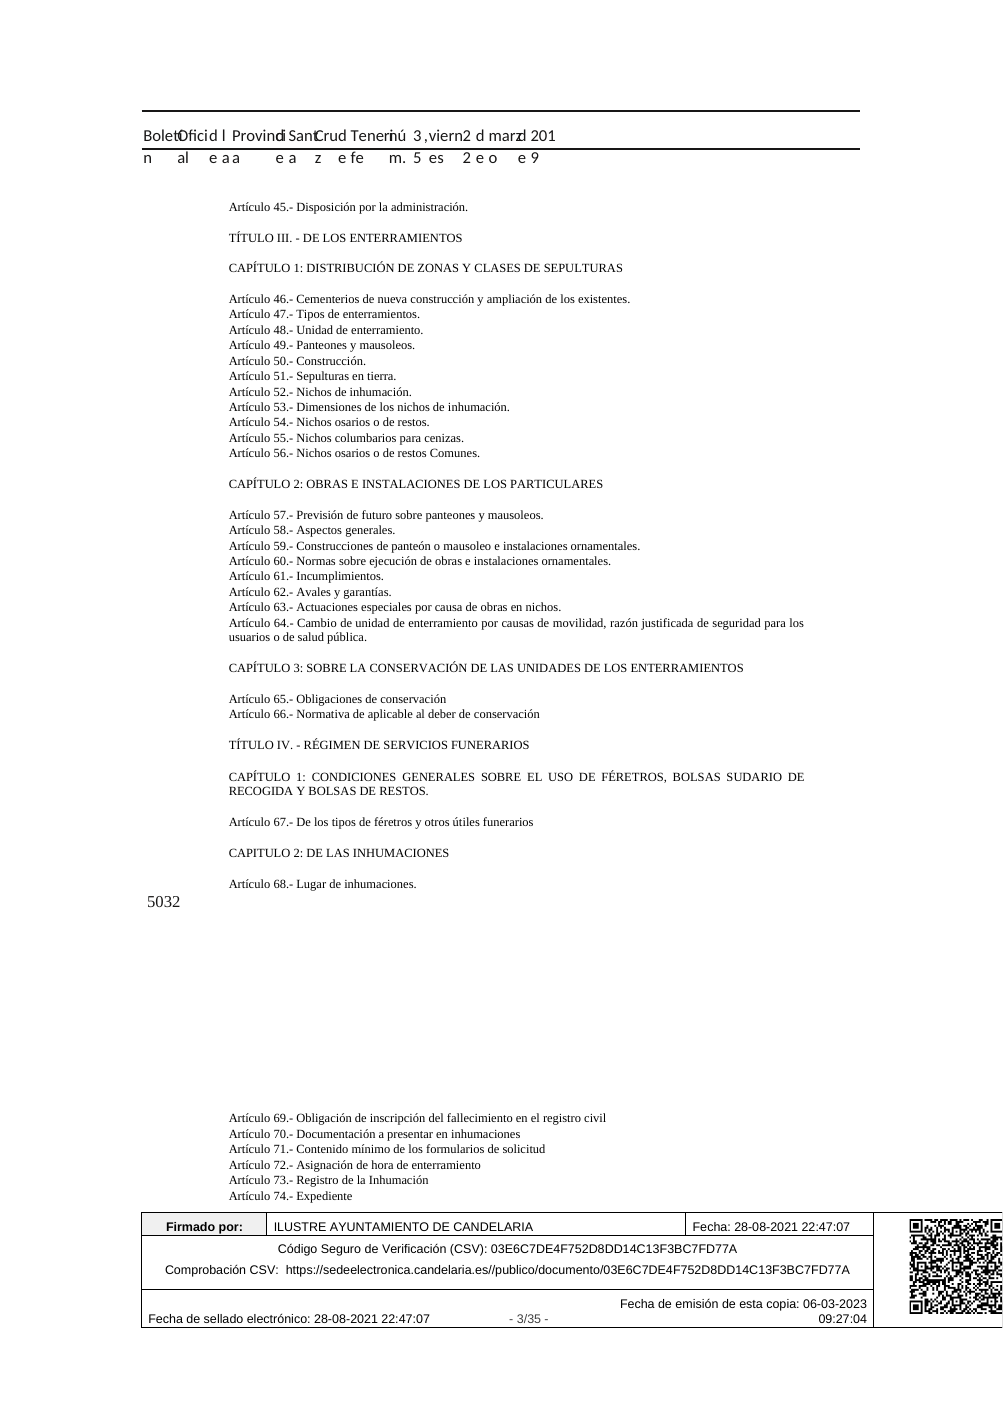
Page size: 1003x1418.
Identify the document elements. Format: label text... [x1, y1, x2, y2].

text CAPÍTULO 1: CONDICIONES GENERALES SOBRE EL USO DE FÉRETROS, BOLSAS SUDARIO DE RECOGIDA Y BOLSAS DE RESTOS. [228, 769, 805, 798]
text Artículo 72.- Asignación de hora de enterramiento [228, 1157, 805, 1172]
text Artículo 60.- Normas sobre ejecución de obras e instalaciones ornamentales. [228, 554, 805, 568]
text Artículo 67.- De los tipos de féretros y otros útiles funerarios [228, 815, 805, 829]
text Artículo 66.- Normativa de aplicable al deber de conservación [228, 707, 805, 721]
text Artículo 45.- Disposición por la administración. [228, 199, 805, 214]
text Artículo 56.- Nichos osarios o de restos Comunes. [228, 446, 805, 460]
text TÍTULO III. - DE LOS ENTERRAMIENTOS [228, 230, 805, 245]
text Artículo 71.- Contenido mínimo de los formularios de solicitud [228, 1142, 805, 1156]
text Artículo 51.- Sepulturas en tierra. [228, 369, 805, 383]
text Artículo 69.- Obligación de inscripción del fallecimiento en el registro civil [228, 1111, 805, 1126]
text Artículo 73.- Registro de la Inhumación [228, 1173, 805, 1187]
text CAPÍTULO 3: SOBRE LA CONSERVACIÓN DE LAS UNIDADES DE LOS ENTERRAMIENTOS [228, 661, 805, 675]
text Artículo 62.- Avales y garantías. [228, 584, 805, 599]
text Artículo 47.- Tipos de enterramientos. [228, 307, 805, 322]
text Artículo 74.- Expediente [228, 1188, 805, 1203]
text Artículo 48.- Unidad de enterramiento. [228, 323, 805, 337]
text Artículo 52.- Nichos de inhumación. [228, 384, 805, 399]
text Artículo 50.- Construcción. [228, 353, 805, 368]
text Artículo 57.- Previsión de futuro sobre panteones y mausoleos. [228, 507, 805, 522]
text Artículo 53.- Dimensiones de los nichos de inhumación. [228, 400, 805, 414]
text Artículo 64.- Cambio de unidad de enterramiento por causas de movilidad, razón justificada de seguridad para los usuarios o de salud pública. [228, 615, 805, 644]
text Artículo 65.- Obligaciones de conservación [228, 692, 805, 706]
text Artículo 68.- Lugar de inhumaciones. [228, 876, 805, 891]
text Artículo 63.- Actuaciones especiales por causa de obras en nichos. [228, 600, 805, 614]
text Artículo 54.- Nichos osarios o de restos. [228, 415, 805, 429]
text CAPÍTULO 1: DISTRIBUCIÓN DE ZONAS Y CLASES DE SEPULTURAS [228, 261, 805, 275]
text Artículo 58.- Aspectos generales. [228, 523, 805, 537]
text Artículo 55.- Nichos columbarios para cenizas. [228, 431, 805, 445]
text 5032 [143, 892, 859, 911]
text CAPITULO 2: DE LAS INHUMACIONES [228, 846, 805, 860]
text CAPÍTULO 2: OBRAS E INSTALACIONES DE LOS PARTICULARES [228, 477, 805, 491]
text Artículo 70.- Documentación a presentar en inhumaciones [228, 1127, 805, 1141]
text Artículo 49.- Panteones y mausoleos. [228, 338, 805, 352]
text Artículo 46.- Cementerios de nueva construcción y ampliación de los existentes. [228, 292, 805, 306]
text Artículo 59.- Construcciones de panteón o mausoleo e instalaciones ornamentales. [228, 538, 805, 553]
text Artículo 61.- Incumplimientos. [228, 569, 805, 583]
text TÍTULO IV. - RÉGIMEN DE SERVICIOS FUNERARIOS [228, 738, 805, 752]
